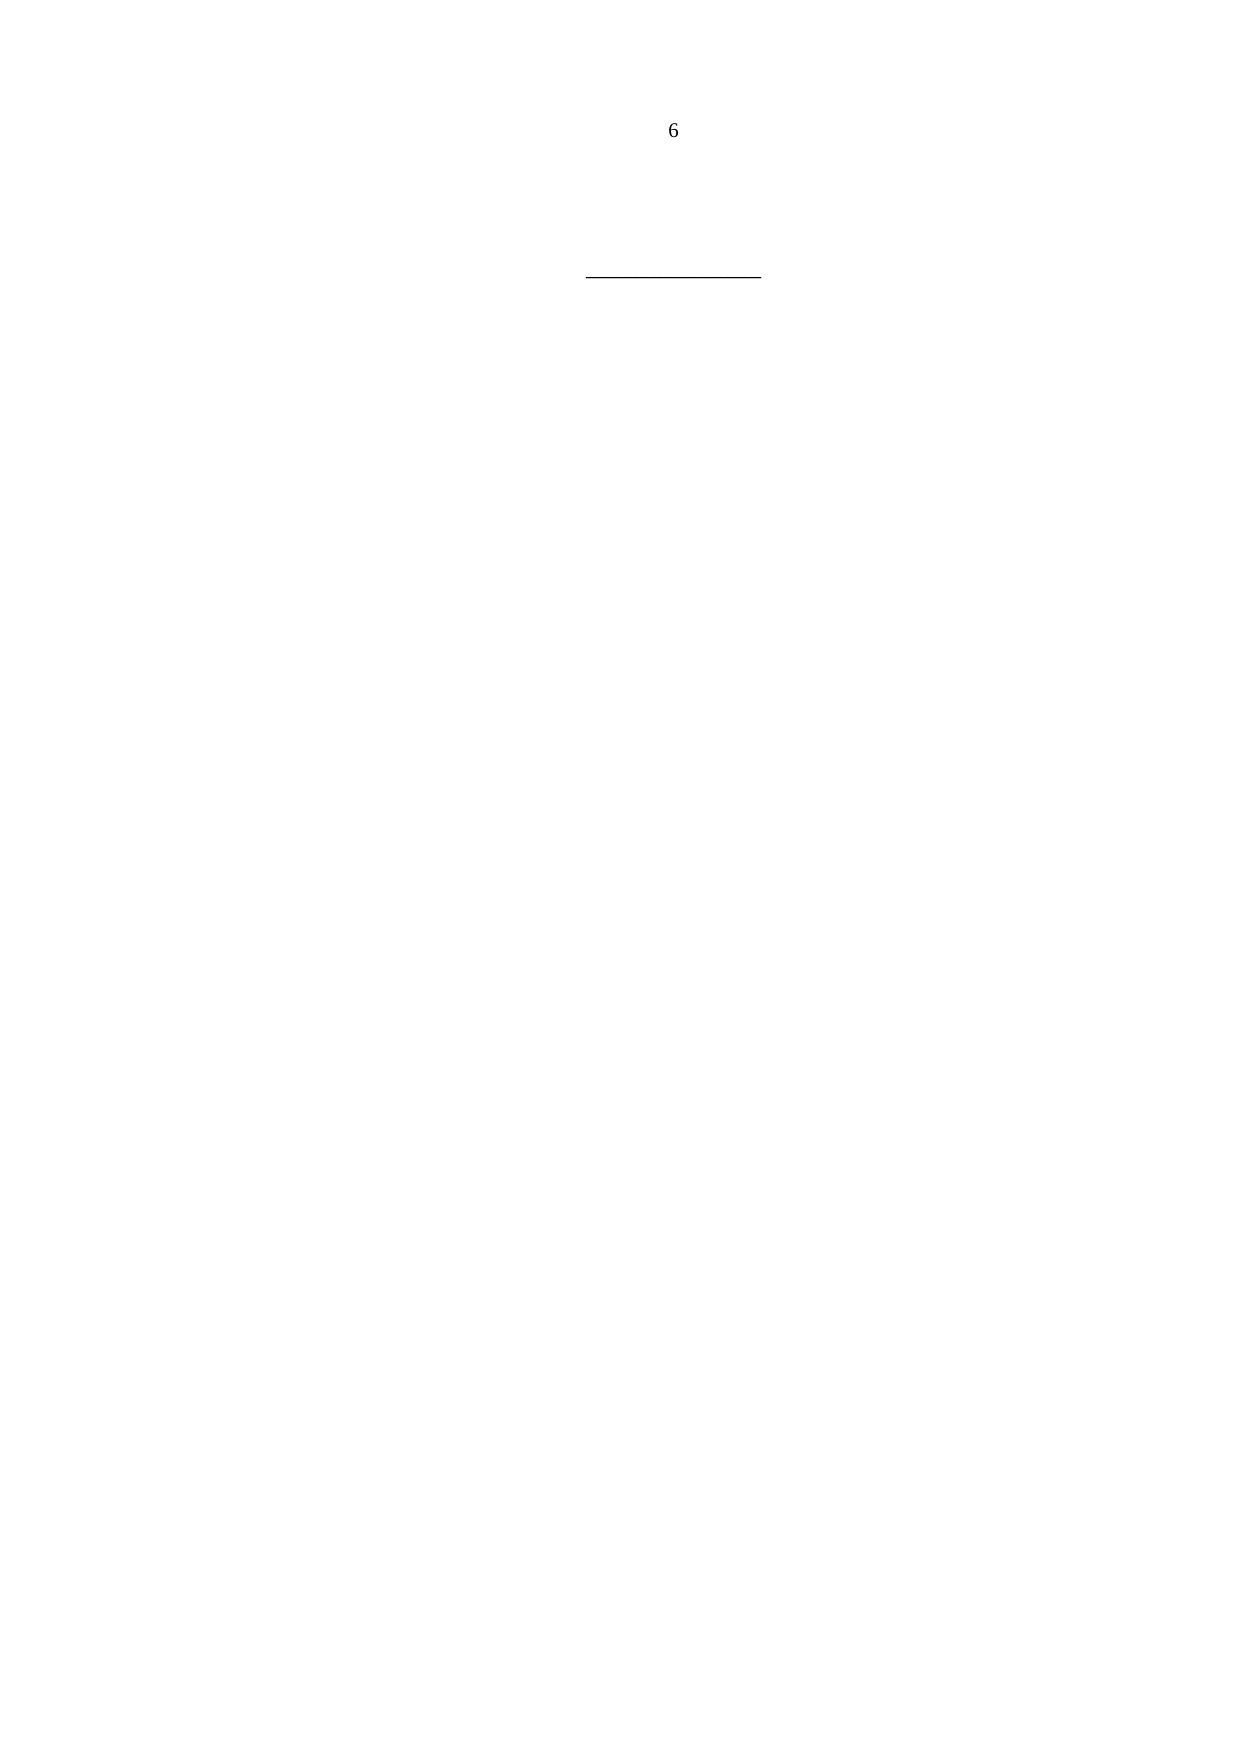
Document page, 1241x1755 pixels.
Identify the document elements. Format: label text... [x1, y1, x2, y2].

text ______________ [177, 252, 1169, 281]
